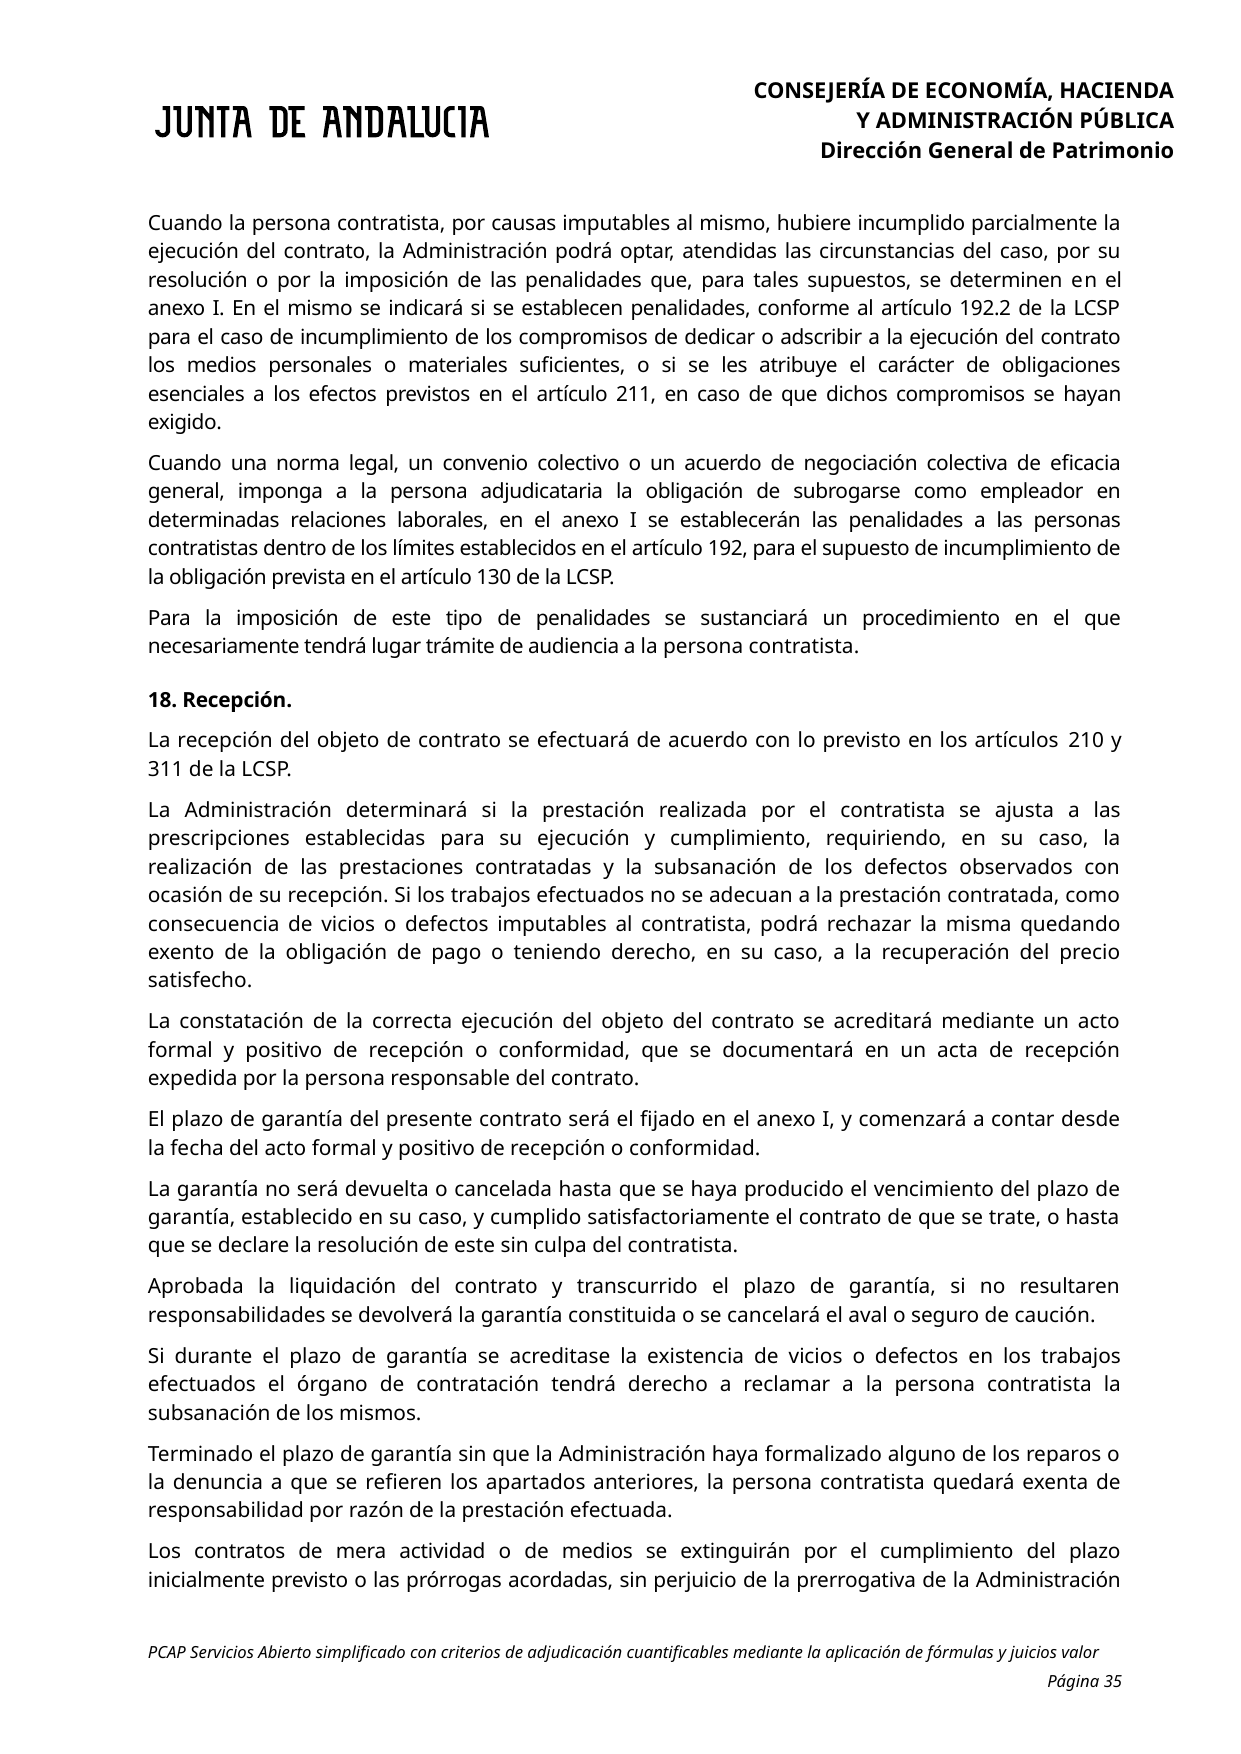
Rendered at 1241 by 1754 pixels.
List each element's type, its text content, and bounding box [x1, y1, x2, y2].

text La recepción del objeto de contrato se efectuará de acuerdo con lo previsto en los artículos 210 y 311 de la LCSP. [148, 726, 1122, 782]
text Aprobada la liquidación del contrato y transcurrido el plazo de garantía, si no resultaren responsabilidades se devolverá la garantía constituida o se cancelará el aval o seguro de caución. [148, 1272, 1122, 1328]
text Si durante el plazo de garantía se acreditase la existencia de vicios o defectos en los trabajos efectuados el órgano de contratación tendrá derecho a reclamar a la persona contratista la subsanación de los mismos. [148, 1341, 1122, 1426]
text 18. Recepción. [148, 685, 1122, 713]
text La garantía no será devuelta o cancelada hasta que se haya producido el vencimiento del plazo de garantía, establecido en su caso, y cumplido satisfactoriamente el contrato de que se trate, o hasta que se declare la resolución de este sin culpa del contratista. [148, 1174, 1122, 1259]
text Cuando la persona contratista, por causas imputables al mismo, hubiere incumplido parcialmente la ejecución del contrato, la Administración podrá optar, atendidas las circunstancias del caso, por su resolución o por la imposición de las penalidades que, para tales supuestos, se determinen en el anexo I. En el mismo se indicará si se establecen penalidades, conforme al artículo 192.2 de la LCSP para el caso de incumplimiento de los compromisos de dedicar o adscribir a la ejecución del contrato los medios personales o materiales suficientes, o si se les atribuye el carácter de obligaciones esenciales a los efectos previstos en el artículo 211, en caso de que dichos compromisos se hayan exigido. [148, 208, 1122, 436]
text Los contratos de mera actividad o de medios se extinguirán por el cumplimiento del plazo inicialmente previsto o las prórrogas acordadas, sin perjuicio de la prerrogativa de la Administración [148, 1537, 1122, 1593]
text Terminado el plazo de garantía sin que la Administración haya formalizado alguno de los reparos o la denuncia a que se refieren los apartados anteriores, la persona contratista quedará exenta de responsabilidad por razón de la prestación efectuada. [148, 1439, 1122, 1524]
text El plazo de garantía del presente contrato será el fijado en el anexo I, y comenzará a contar desde la fecha del acto formal y positivo de recepción o conformidad. [148, 1104, 1122, 1161]
text Para la imposición de este tipo de penalidades se sustanciará un procedimiento en el que necesariamente tendrá lugar trámite de audiencia a la persona contratista. [148, 603, 1122, 660]
text La Administración determinará si la prestación realizada por el contratista se ajusta a las prescripciones establecidas para su ejecución y cumplimiento, requiriendo, en su caso, la realización de las prestaciones contratadas y la subsanación de los defectos observados con ocasión de su recepción. Si los trabajos efectuados no se adecuan a la prestación contratada, como consecuencia de vicios o defectos imputables al contratista, podrá rechazar la misma quedando exento de la obligación de pago o teniendo derecho, en su caso, a la recuperación del precio satisfecho. [148, 795, 1122, 994]
text Cuando una norma legal, un convenio colectivo o un acuerdo de negociación colectiva de eficacia general, imponga a la persona adjudicataria la obligación de subrogarse como empleador en determinadas relaciones laborales, en el anexo I se establecerán las penalidades a las personas contratistas dentro de los límites establecidos en el artículo 192, para el supuesto de incumplimiento de la obligación prevista en el artículo 130 de la LCSP. [148, 448, 1122, 590]
text La constatación de la correcta ejecución del objeto del contrato se acreditará mediante un acto formal y positivo de recepción o conformidad, que se documentará en un acta de recepción expedida por la persona responsable del contrato. [148, 1007, 1122, 1092]
